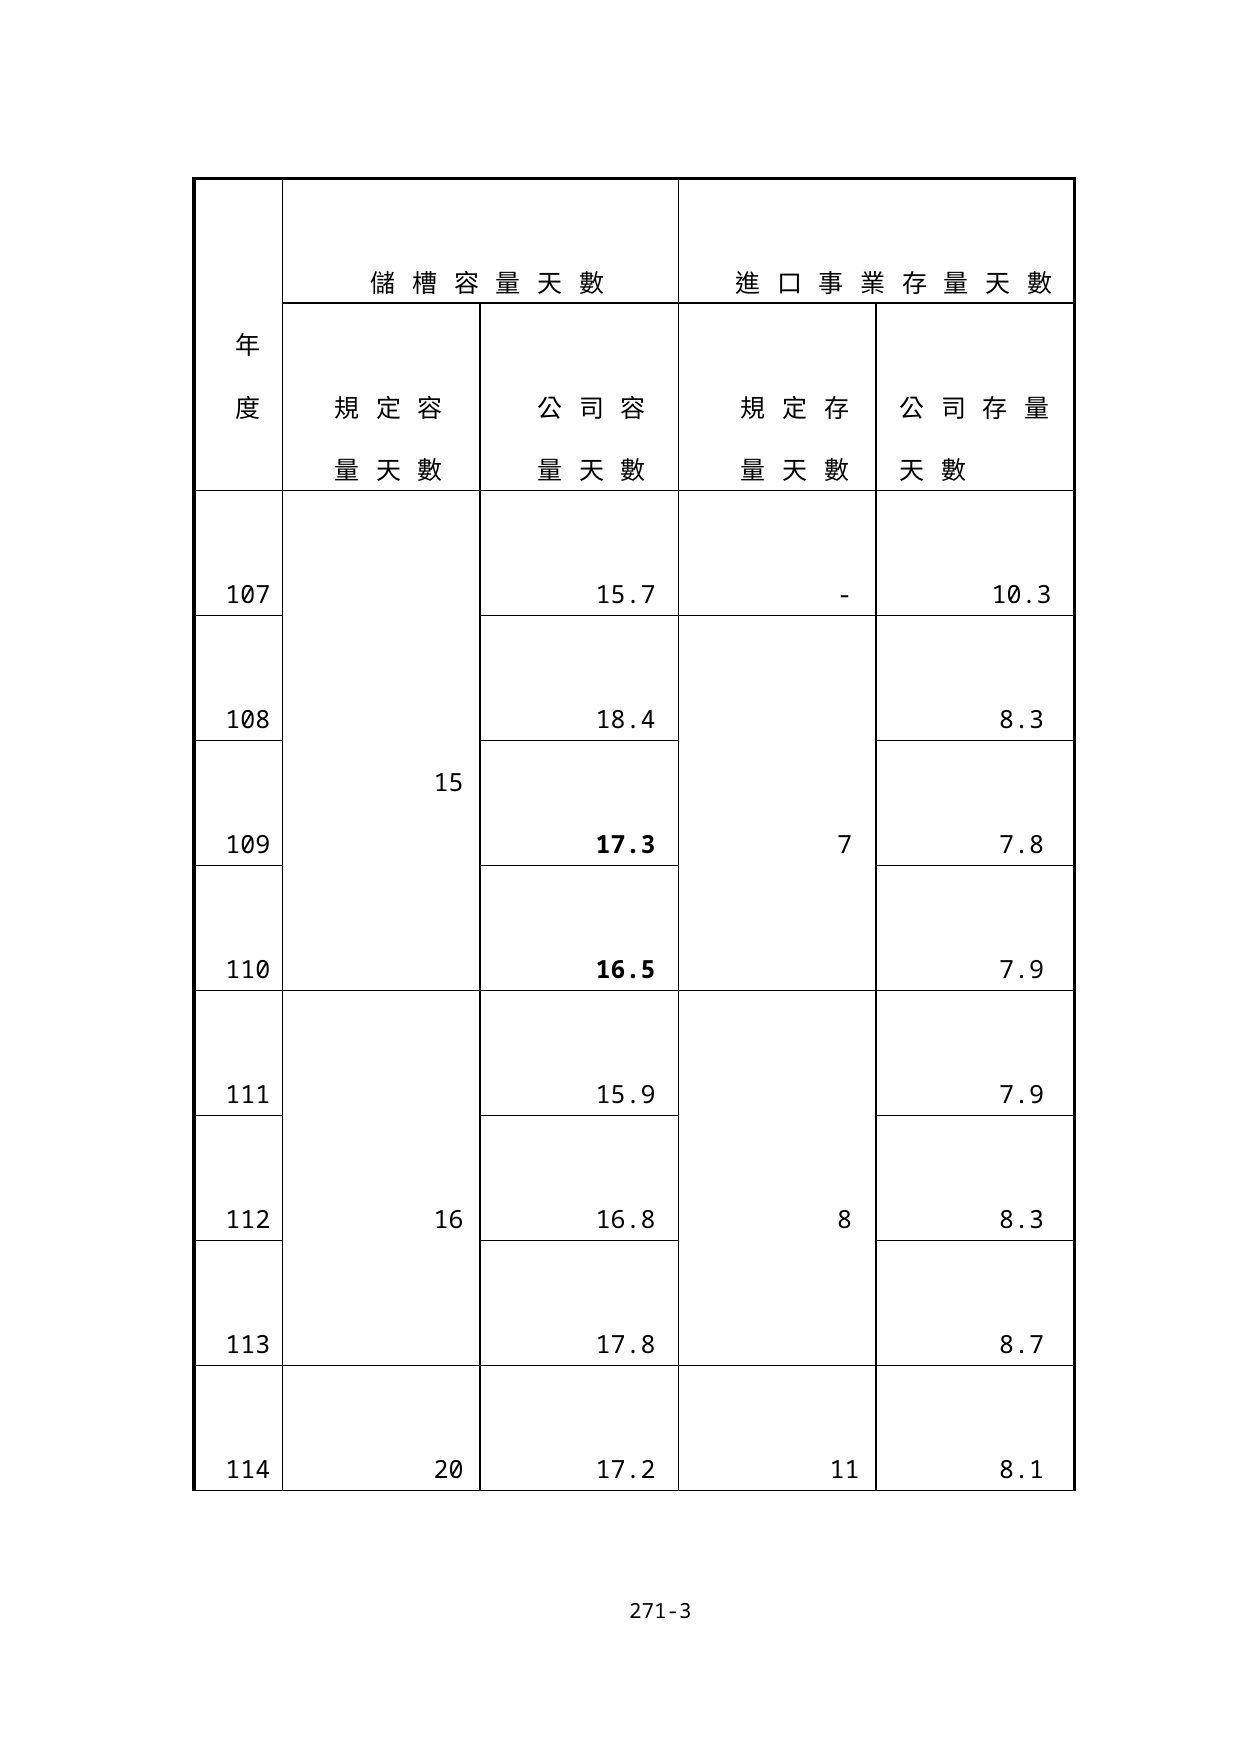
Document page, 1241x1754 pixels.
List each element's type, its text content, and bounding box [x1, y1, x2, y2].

table_cell 114 [196, 1366, 282, 1490]
table_cell 7 [679, 616, 875, 990]
table_cell 16.8 [481, 1116, 678, 1240]
table_cell 8.3 [877, 1116, 1073, 1240]
table_cell 16 [283, 991, 479, 1365]
table_cell 111 [196, 991, 282, 1115]
table_header 進口事業存量天數 [679, 180, 1073, 302]
table_cell 18.4 [481, 616, 678, 740]
table_cell 11 [679, 1366, 875, 1490]
table_cell 規定存量天數 [679, 304, 875, 490]
table_cell 8.7 [877, 1241, 1073, 1365]
table_cell 公司存量天數 [877, 304, 1073, 490]
table_cell 109 [196, 741, 282, 865]
table_cell 108 [196, 616, 282, 740]
table_cell 8.1 [877, 1366, 1073, 1490]
table_cell 17.2 [481, 1366, 678, 1490]
table_cell 110 [196, 866, 282, 990]
table_cell - [679, 491, 875, 615]
table_cell 20 [283, 1366, 479, 1490]
table_cell 16.5 [481, 866, 678, 990]
table_cell 112 [196, 1116, 282, 1240]
table_cell 7.8 [877, 741, 1073, 865]
table_cell 15.7 [481, 491, 678, 615]
table_cell 15.9 [481, 991, 678, 1115]
table_cell 17.3 [481, 741, 678, 865]
table_cell 15 [283, 491, 479, 990]
table_cell 7.9 [877, 866, 1073, 990]
table_cell 規定容量天數 [283, 304, 479, 490]
table_cell 8 [679, 991, 875, 1365]
table_cell 公司容量天數 [481, 304, 678, 490]
table_header 儲槽容量天數 [283, 180, 678, 302]
table_cell 113 [196, 1241, 282, 1365]
table_header 年度 [196, 180, 282, 490]
table_cell 8.3 [877, 616, 1073, 740]
table_cell 17.8 [481, 1241, 678, 1365]
table_cell 7.9 [877, 991, 1073, 1115]
table_cell 107 [196, 491, 282, 615]
table_cell 10.3 [877, 491, 1073, 615]
